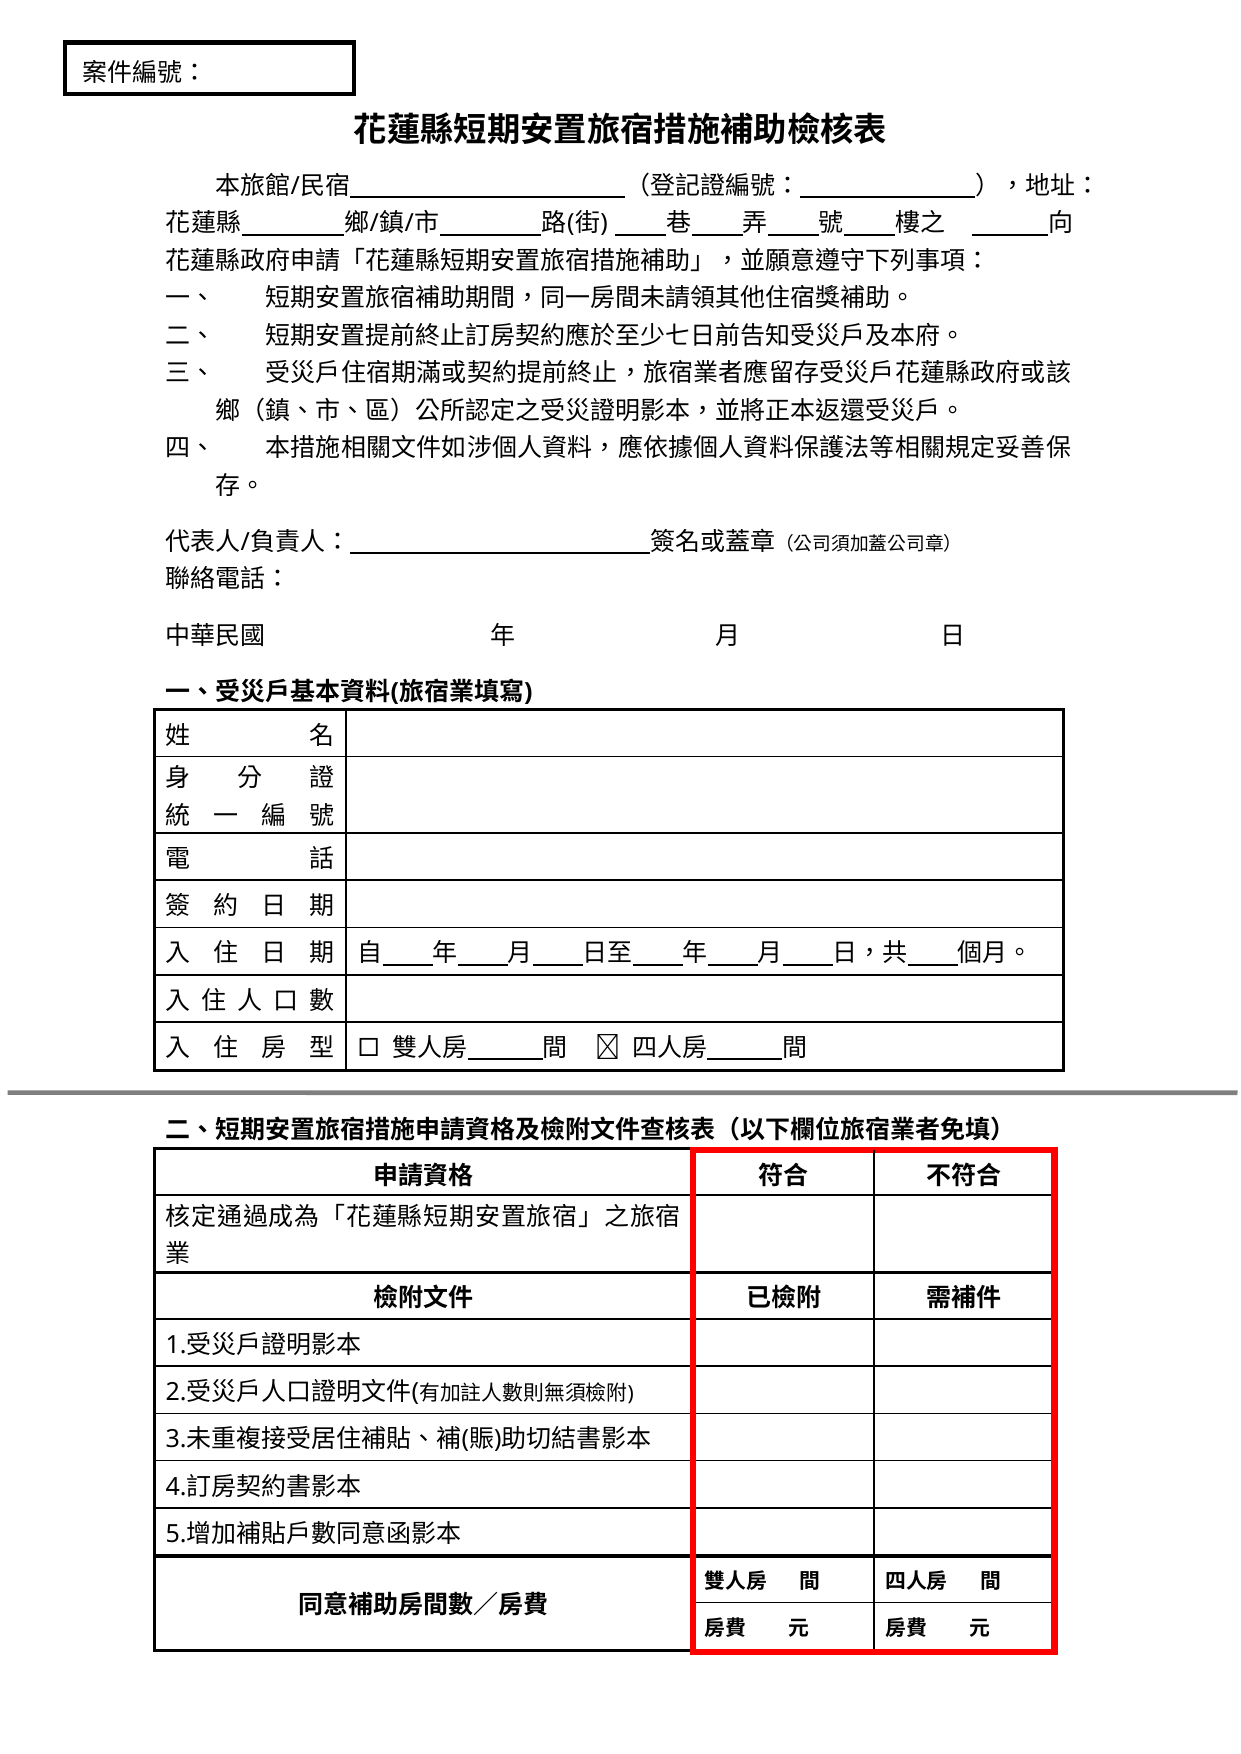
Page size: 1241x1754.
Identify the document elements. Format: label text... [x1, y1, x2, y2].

table_header [347, 711, 1062, 756]
text 本旅館/民宿 （登記證編號： ），地址：花蓮縣 鄉/鎮/市 路(街) 巷 弄 號 樓之 向花蓮縣政府申請「花蓮縣短期安置旅宿措施補助」，並願意遵守下列事項： [165, 164, 1075, 277]
table_cell [875, 1320, 1051, 1365]
table_cell [347, 757, 1062, 832]
text 花蓮縣短期安置旅宿措施補助檢核表 [165, 89, 1075, 164]
table_cell [347, 881, 1062, 927]
list 本措施相關文件如涉個人資料，應依據個人資料保護法等相關規定妥善保存。 [165, 427, 1075, 502]
table_cell 2.受災戶人口證明文件(有加註人數則無須檢附) [156, 1367, 690, 1412]
table_cell [875, 1461, 1051, 1507]
table_cell 入住房型 [156, 1023, 345, 1068]
table_cell 3.未重複接受居住補貼、補(賑)助切結書影本 [156, 1414, 690, 1460]
text 中華民國 年 月 日 [165, 614, 1075, 652]
table_cell 核定通過成為「花蓮縣短期安置旅宿」之旅宿業 [156, 1196, 690, 1271]
table_cell 5.增加補貼戶數同意函影本 [156, 1509, 690, 1554]
table_cell [875, 1414, 1051, 1460]
table_cell 電話 [156, 834, 345, 879]
text 案件編號： [82, 52, 337, 84]
table_cell 4.訂房契約書影本 [156, 1461, 690, 1507]
table_cell 簽約日期 [156, 881, 345, 927]
table_cell [696, 1196, 873, 1271]
table_cell [875, 1509, 1051, 1554]
table_cell [696, 1509, 873, 1554]
table_cell 入住日期 [156, 928, 345, 974]
table_cell 四人房 間 [875, 1558, 1051, 1602]
text 代表人/負責人： 簽名或蓋章（公司須加蓋公司章） [165, 521, 1075, 558]
table_cell [696, 1461, 873, 1507]
table_cell 同意補助房間數／房費 [156, 1558, 690, 1649]
table_header 符合 [696, 1153, 873, 1194]
table_cell 需補件 [875, 1274, 1051, 1318]
table_cell 房費 元 [696, 1603, 873, 1649]
table_cell 雙人房 間 [696, 1558, 873, 1602]
table_cell  雙人房 間  四人房 間 [347, 1023, 1062, 1068]
table_cell 身分證 統一編號 [156, 757, 345, 832]
list 受災戶住宿期滿或契約提前終止，旅宿業者應留存受災戶花蓮縣政府或該鄉（鎮、市、區）公所認定之受災證明影本，並將正本返還受災戶。 [165, 352, 1075, 427]
text 聯絡電話： [165, 558, 1075, 596]
table_cell [347, 834, 1062, 879]
table_cell 已檢附 [696, 1274, 873, 1318]
table_header 姓名 [156, 711, 345, 756]
table_cell 檢附文件 [156, 1274, 690, 1318]
table_cell [696, 1320, 873, 1365]
table_cell [875, 1367, 1051, 1412]
table_cell [347, 976, 1062, 1021]
table_header 不符合 [875, 1153, 1051, 1194]
table_cell 入住人口數 [156, 976, 345, 1021]
list 短期安置旅宿補助期間，同一房間未請領其他住宿獎補助。 [165, 277, 1075, 314]
table_cell [696, 1367, 873, 1412]
text 二、短期安置旅宿措施申請資格及檢附文件查核表（以下欄位旅宿業者免填） [165, 1109, 1075, 1147]
table_cell 自 年 月 日至 年 月 日，共 個月。 [347, 928, 1062, 974]
list 短期安置提前終止訂房契約應於至少七日前告知受災戶及本府。 [165, 314, 1075, 352]
table_cell 1.受災戶證明影本 [156, 1320, 690, 1365]
table_cell [875, 1196, 1051, 1271]
table_cell [696, 1414, 873, 1460]
table_header 申請資格 [156, 1150, 690, 1194]
table_cell 房費 元 [875, 1603, 1051, 1649]
text 一、受災戶基本資料(旅宿業填寫) [165, 671, 1075, 708]
